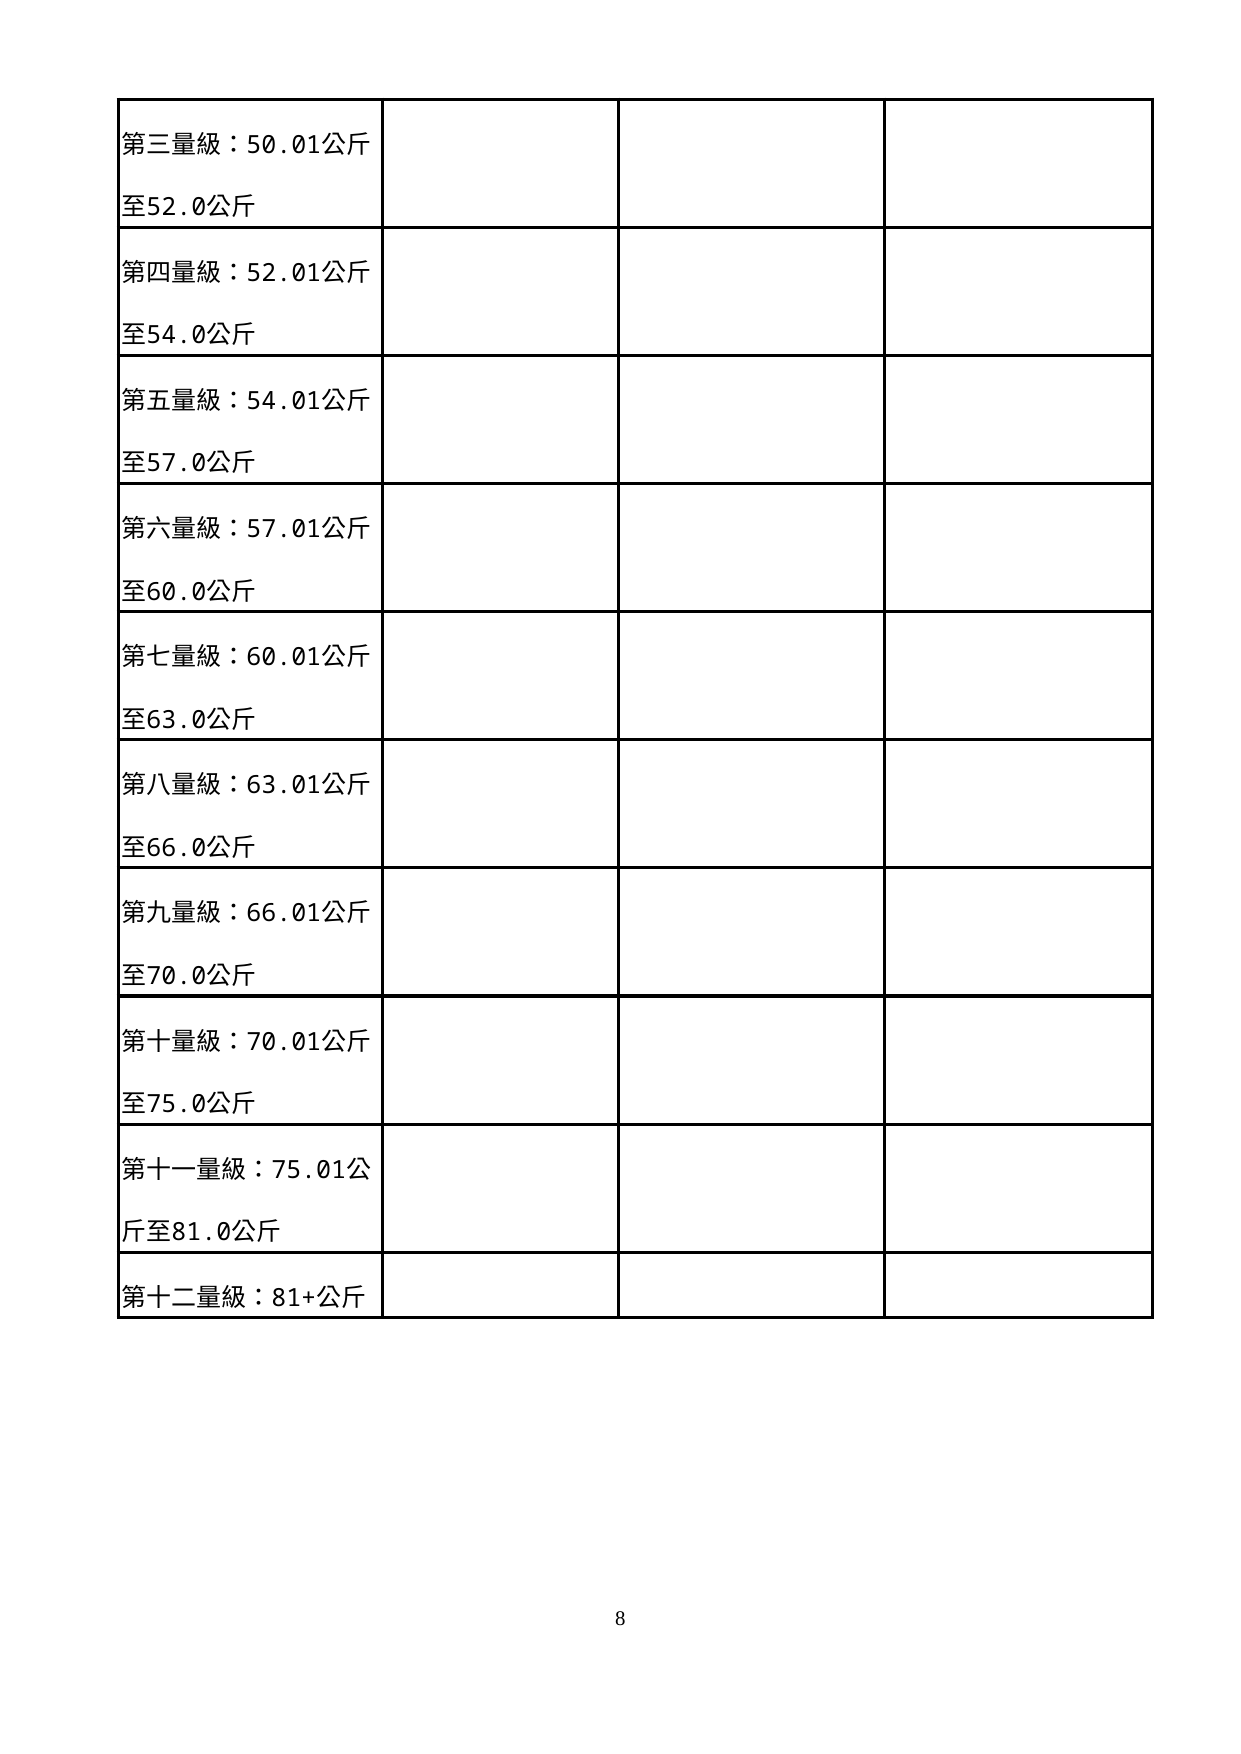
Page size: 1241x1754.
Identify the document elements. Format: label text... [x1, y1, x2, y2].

table_cell [384, 1126, 617, 1251]
table_cell [886, 613, 1151, 738]
table_cell [620, 101, 883, 226]
table_cell [620, 357, 883, 482]
table_cell [384, 357, 617, 482]
table_cell [384, 1254, 617, 1316]
table_cell [620, 613, 883, 738]
table_cell 第三量級：50.01公斤至52.0公斤 [120, 101, 381, 226]
table_cell [620, 1126, 883, 1251]
table_cell 第十一量級：75.01公斤至81.0公斤 [120, 1126, 381, 1251]
table_cell 第四量級：52.01公斤至54.0公斤 [120, 229, 381, 354]
table_cell [620, 1254, 883, 1316]
table_cell [886, 998, 1151, 1122]
table_cell 第十量級：70.01公斤至75.0公斤 [120, 998, 381, 1122]
table_cell [886, 869, 1151, 994]
table_cell [886, 741, 1151, 866]
table_cell 第五量級：54.01公斤至57.0公斤 [120, 357, 381, 482]
table_cell [886, 1126, 1151, 1251]
table_cell [886, 1254, 1151, 1316]
table_cell [886, 229, 1151, 354]
table_cell [384, 869, 617, 994]
table_cell [886, 101, 1151, 226]
table_cell [620, 869, 883, 994]
table_cell [384, 741, 617, 866]
table_cell [620, 485, 883, 610]
table_cell [620, 229, 883, 354]
table_cell [384, 613, 617, 738]
table_cell [620, 998, 883, 1122]
table_cell [620, 741, 883, 866]
table_cell 第七量級：60.01公斤至63.0公斤 [120, 613, 381, 738]
table_cell [886, 485, 1151, 610]
table_cell 第六量級：57.01公斤至60.0公斤 [120, 485, 381, 610]
table_cell 第八量級：63.01公斤至66.0公斤 [120, 741, 381, 866]
table_cell [384, 229, 617, 354]
table_cell 第十二量級：81+公斤 [120, 1254, 381, 1316]
table_cell [384, 998, 617, 1122]
table_cell [384, 101, 617, 226]
table_cell [886, 357, 1151, 482]
table_cell [384, 485, 617, 610]
table_cell 第九量級：66.01公斤至70.0公斤 [120, 869, 381, 994]
